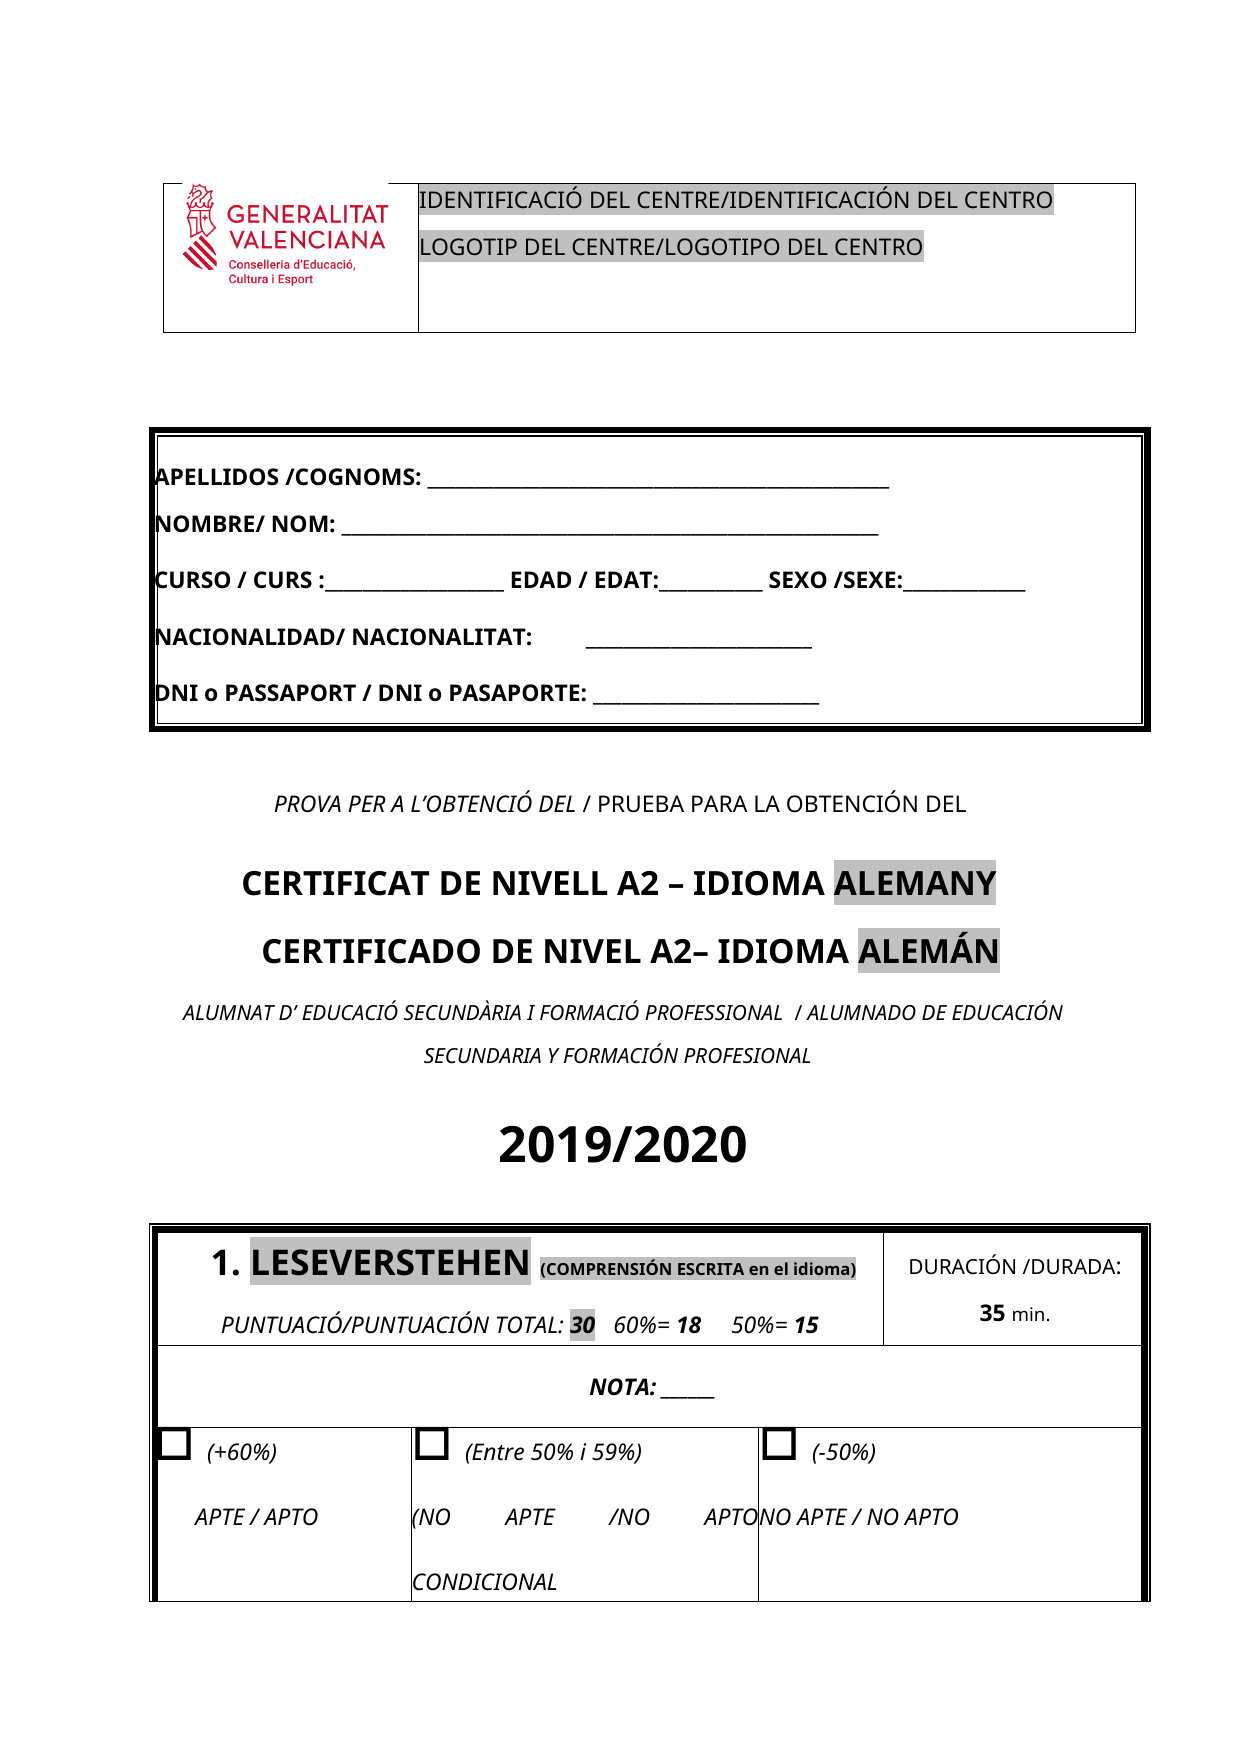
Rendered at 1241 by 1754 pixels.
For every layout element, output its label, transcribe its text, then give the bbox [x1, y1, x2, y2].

table_cell NACIONALIDAD/ NACIONALITAT: ________________________ [158, 596, 1141, 652]
table_cell NOTA: ______ [158, 1346, 1141, 1427]
text CERTIFICAT DE NIVELL A2 – IDIOMA ALEMANY [177, 860, 1069, 905]
text 2019/2020 [177, 1109, 1069, 1177]
table_header DURACIÓN /DURADA: 35 min. [884, 1233, 1141, 1345]
table_header IDENTIFICACIÓ DEL CENTRE/IDENTIFICACIÓN DEL CENTRO LOGOTIP DEL CENTRE/LOGOTIPO DEL CENTRO [419, 184, 1135, 332]
table_cell  (+60%) APTE / APTO [158, 1428, 411, 1601]
table_cell CURSO / CURS :___________________ EDAD / EDAT:___________ SEXO /SEXE:_____________ [158, 540, 1141, 596]
text ALUMNAT D’ EDUCACIÓ SECUNDÀRIA I FORMACIÓ PROFESSIONAL / ALUMNADO DE EDUCACIÓN SECUNDARIA Y FORMACIÓN PROFESIONAL [177, 998, 1069, 1069]
picture [182, 183, 389, 286]
table_header [164, 184, 418, 332]
table_header APELLIDOS /COGNOMS: _________________________________________________ NOMBRE/ NOM: _________________________________________________________ [158, 437, 1141, 539]
table_cell DNI o PASSAPORT / DNI o PASAPORTE: ________________________ [158, 652, 1141, 722]
table_cell  (-50%) NO APTE / NO APTO [759, 1428, 1141, 1601]
table_cell  (Entre 50% i 59%) (NO APTE /NO APTO CONDICIONAL [412, 1428, 758, 1601]
text PROVA PER A L’OBTENCIÓ DEL / PRUEBA PARA LA OBTENCIÓN DEL [177, 788, 1069, 819]
table_header 1. LESEVERSTEHEN (COMPRENSIÓN ESCRITA en el idioma) PUNTUACIÓ/PUNTUACIÓN TOTAL: 30 60%= 18 50%= 15 [158, 1233, 883, 1345]
text CERTIFICADO DE NIVEL A2– IDIOMA ALEMÁN [177, 928, 1084, 973]
